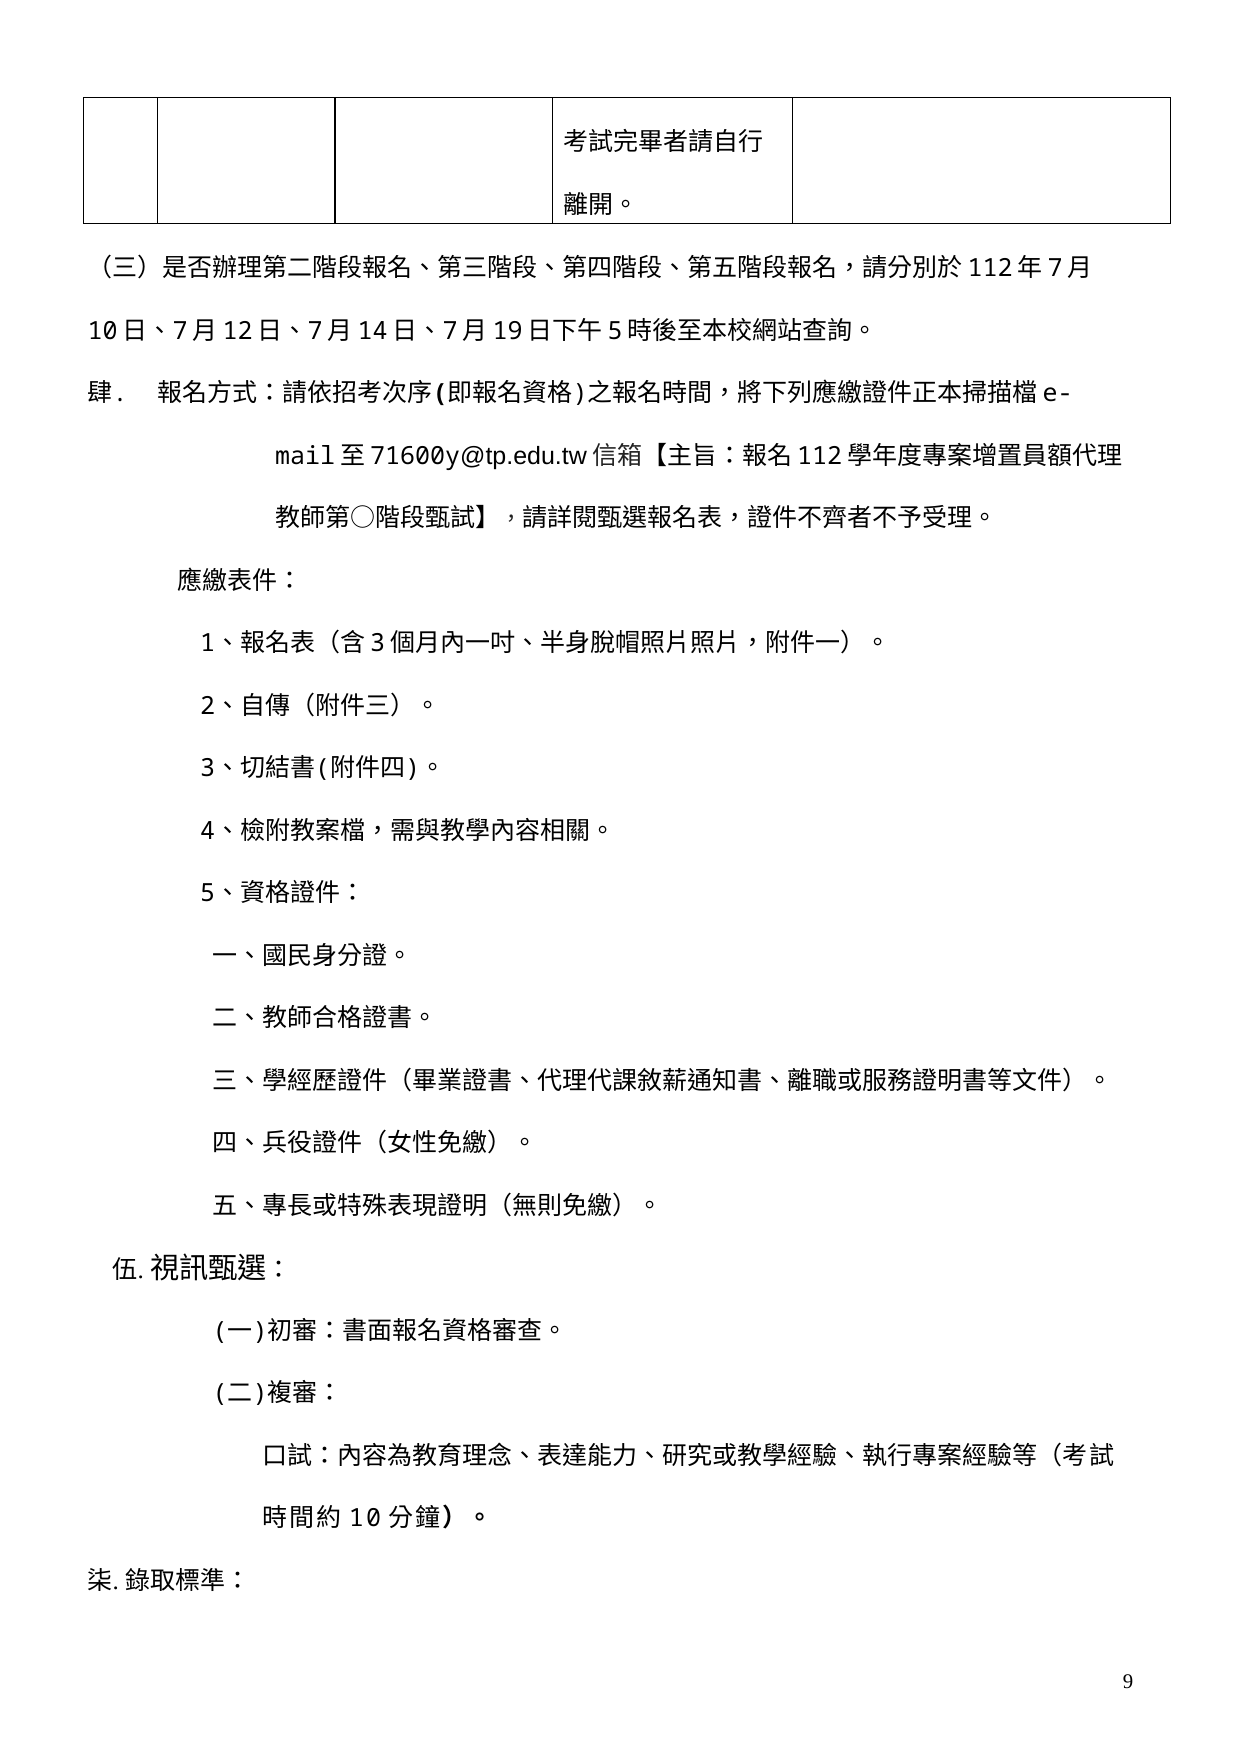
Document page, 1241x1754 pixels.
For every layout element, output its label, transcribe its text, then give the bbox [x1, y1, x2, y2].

table_cell [336, 98, 552, 223]
text 三、學經歷證件（畢業證書、代理代課敘薪通知書、離職或服務證明書等文件）。 [212, 1037, 1125, 1099]
table_cell [158, 98, 334, 223]
table_cell 考試完畢者請自行離開。 [553, 98, 792, 223]
table_cell [793, 98, 1170, 223]
text 二、教師合格證書。 [137, 974, 1125, 1037]
text (一)初審：書面報名資格審查。 [87, 1287, 1125, 1349]
text 應繳表件： [87, 537, 1125, 599]
text 肆. 報名方式：請依招考次序(即報名資格)之報名時間，將下列應繳證件正本掃描檔e-mail至71600y@tp.edu.tw信箱【主旨：報名112學年度專案增置員額代理教師第○階段甄試】，請詳閱甄選報名表，證件不齊者不予受理。 [87, 349, 1125, 537]
text 伍. 視訊甄選： [112, 1224, 1125, 1287]
text 五、專長或特殊表現證明（無則免繳）。 [212, 1162, 1125, 1224]
text 1、報名表（含3個月內一吋、半身脫帽照片照片，附件一）。 [200, 599, 1125, 662]
text 4、檢附教案檔，需與教學內容相關。 [200, 787, 1125, 849]
text 一、國民身分證。 [212, 912, 1125, 974]
text 2、自傳（附件三）。 [200, 662, 1125, 724]
text （三）是否辦理第二階段報名、第三階段、第四階段、第五階段報名，請分別於112年7月10日、7月12日、7月14日、7月19日下午5時後至本校網站查詢。 [87, 224, 1125, 349]
table_cell [84, 98, 157, 223]
text 5、資格證件： [200, 849, 1125, 912]
text 3、切結書(附件四)。 [200, 724, 1125, 787]
text (二)複審： [87, 1349, 1125, 1412]
text 四、兵役證件（女性免繳）。 [137, 1099, 1125, 1162]
text 柒. 錄取標準： [87, 1537, 1125, 1599]
text 口試：內容為教育理念、表達能力、研究或教學經驗、執行專案經驗等（考試時間約10分鐘）。 [87, 1412, 1125, 1537]
